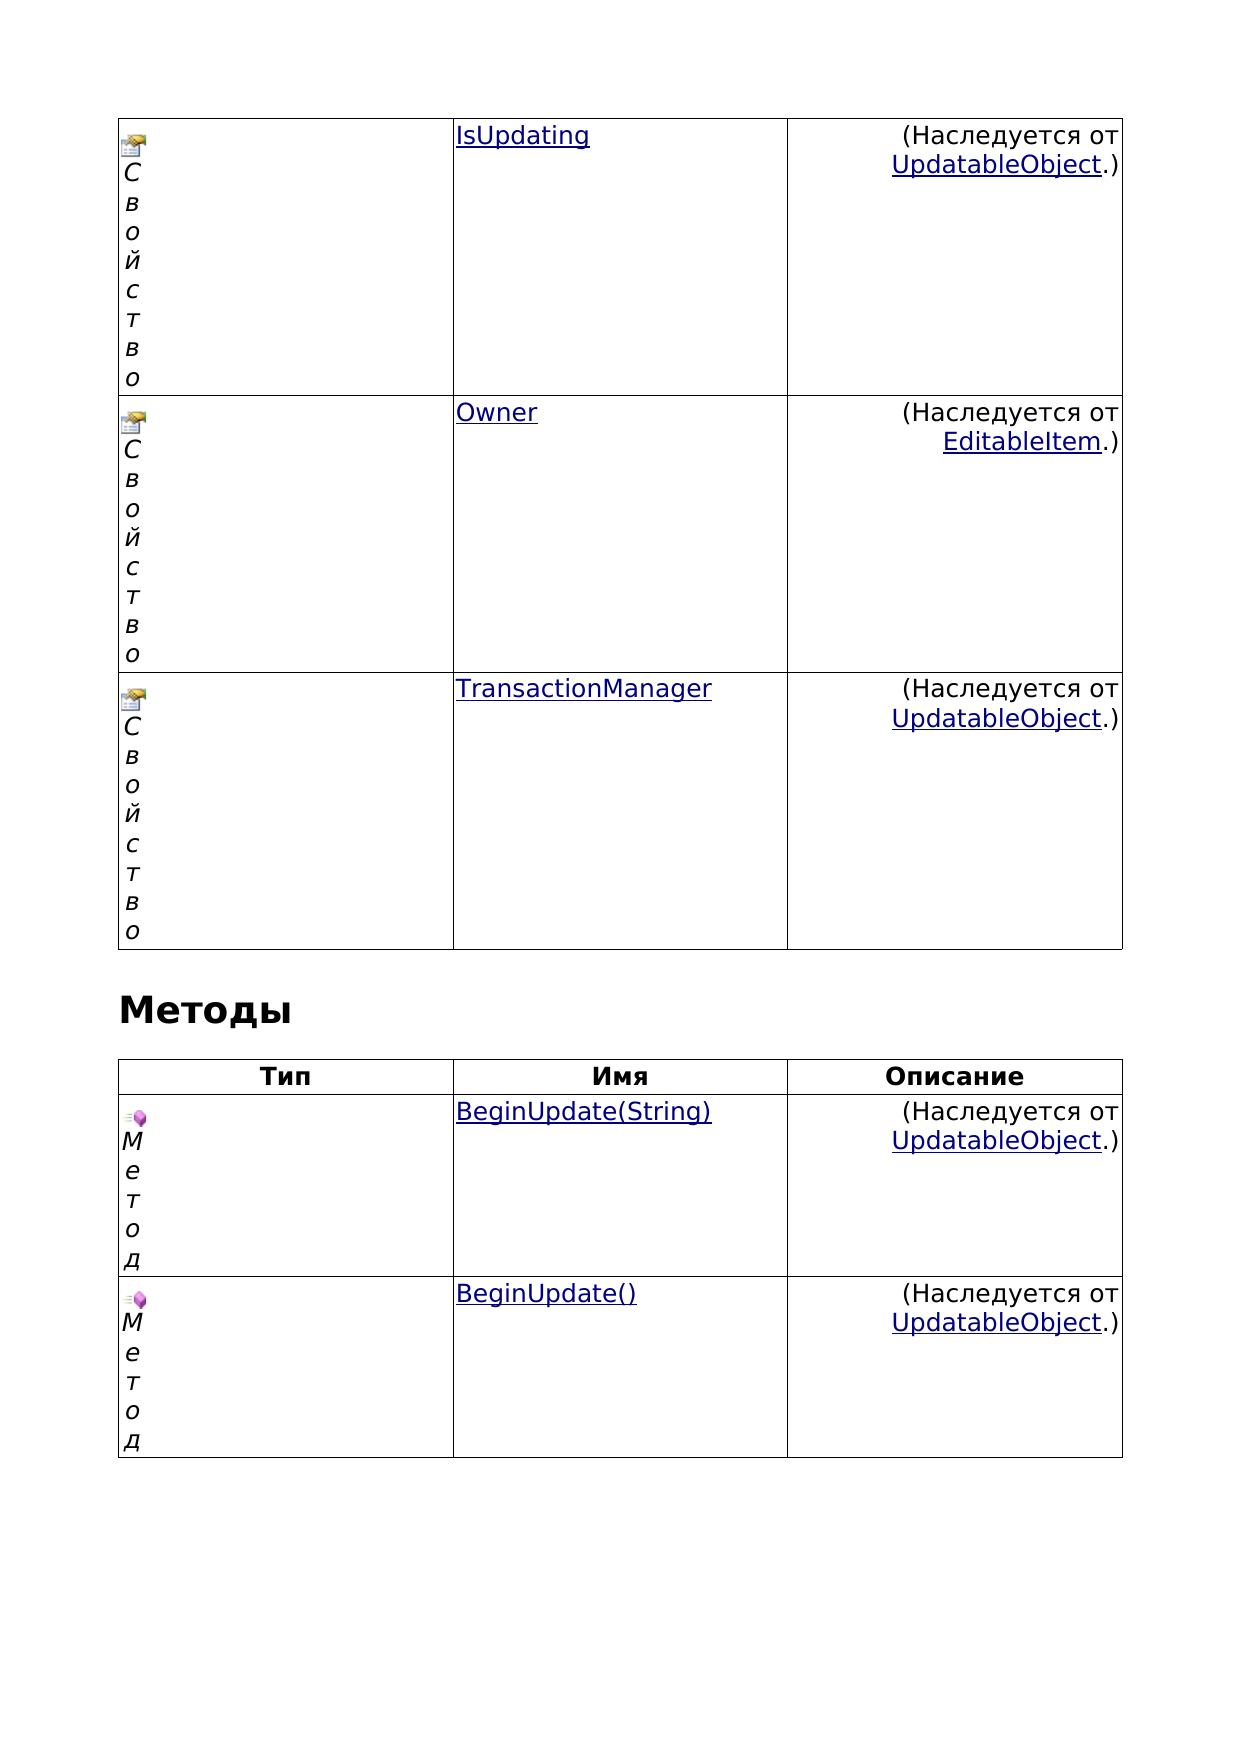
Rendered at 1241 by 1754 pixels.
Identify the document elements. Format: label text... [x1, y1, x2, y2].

table_cell TransactionManager [454, 673, 787, 948]
table_header Имя [454, 1060, 787, 1094]
table_cell (Наследуется от UpdatableObject.) [788, 1095, 1122, 1276]
table_cell BeginUpdate(String) [454, 1095, 787, 1276]
picture [121, 1110, 147, 1127]
table_header Описание [788, 1060, 1122, 1094]
table_cell [119, 396, 453, 672]
subtitle Методы [118, 988, 1122, 1032]
picture [121, 410, 147, 436]
table_cell (Наследуется от UpdatableObject.) [788, 673, 1122, 948]
table_cell BeginUpdate() [454, 1277, 787, 1457]
table_cell (Наследуется от EditableItem.) [788, 396, 1122, 672]
picture [121, 1291, 147, 1309]
picture [121, 687, 147, 713]
table_cell Owner [454, 396, 787, 672]
table_cell [119, 673, 453, 948]
table_cell [119, 1277, 453, 1457]
table_cell IsUpdating [454, 119, 787, 395]
picture [121, 133, 147, 159]
table_cell (Наследуется от UpdatableObject.) [788, 119, 1122, 395]
table_cell [119, 1095, 453, 1276]
table_cell [119, 119, 453, 395]
table_cell (Наследуется от UpdatableObject.) [788, 1277, 1122, 1457]
table_header Тип [119, 1060, 453, 1094]
